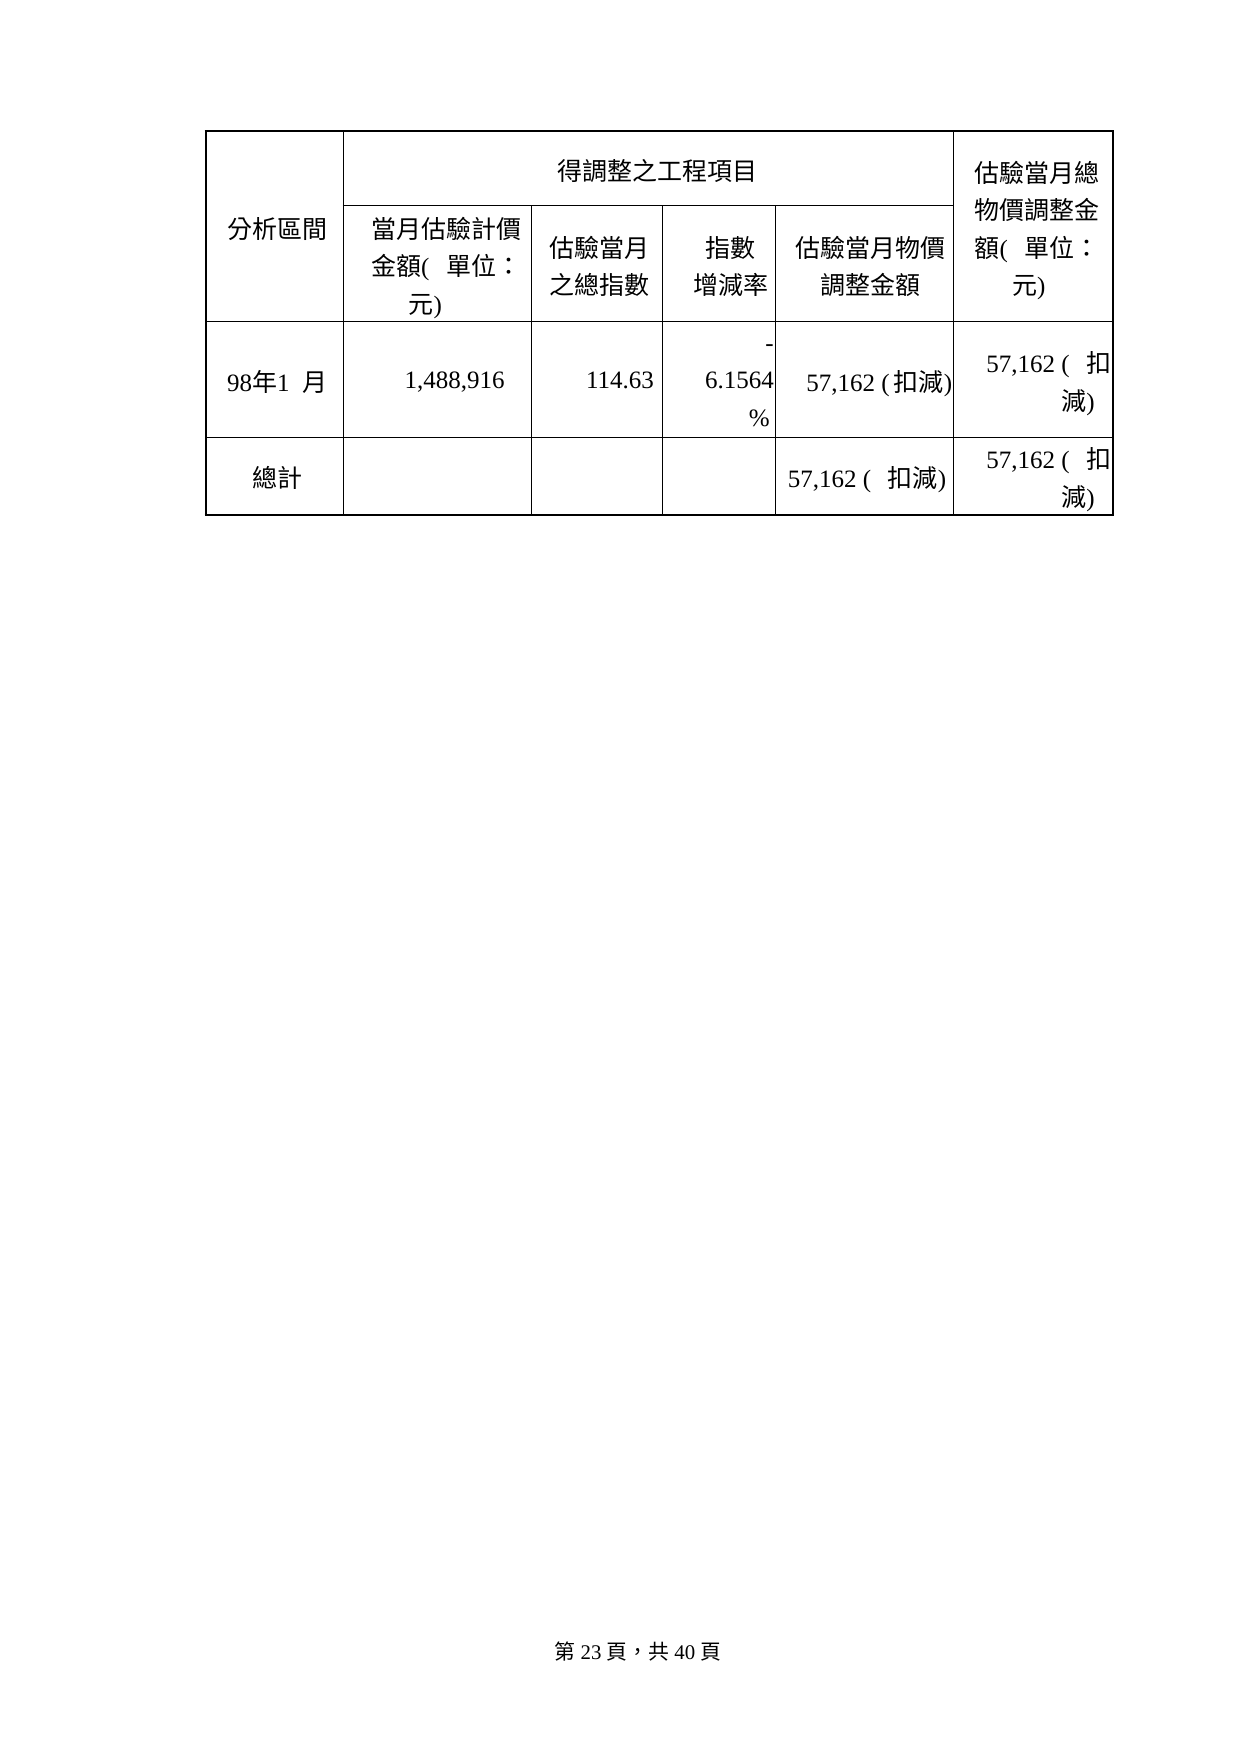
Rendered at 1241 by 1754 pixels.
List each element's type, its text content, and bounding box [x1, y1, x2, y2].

table_cell 98年1月 [207, 322, 343, 437]
table_cell 1,488,916 [344, 322, 531, 437]
table_cell 指數 增減率 [663, 206, 775, 321]
table_cell 114.63 [532, 322, 662, 437]
table_cell 當月估驗計價金額(單位：元) [344, 206, 531, 321]
table_cell -6.1564% [663, 322, 775, 437]
table_cell 57,162 (扣減) [776, 322, 953, 437]
table_cell 估驗當月之總指數 [532, 206, 662, 321]
table_cell [532, 438, 662, 514]
table_cell 估驗當月物價調整金額 [776, 206, 953, 321]
table_cell [663, 438, 775, 514]
table_cell 57,162 (扣減) [776, 438, 953, 514]
table_cell [344, 438, 531, 514]
table_cell 估驗當月總物價調整金額(單位：元) [954, 132, 1112, 321]
table_cell 57,162 (扣減) [954, 438, 1112, 514]
table_cell 分析區間 [207, 132, 343, 321]
table_cell 57,162 (扣減) [954, 322, 1112, 437]
table_cell 總計 [207, 438, 343, 514]
table_cell 得調整之工程項目 [344, 132, 953, 205]
